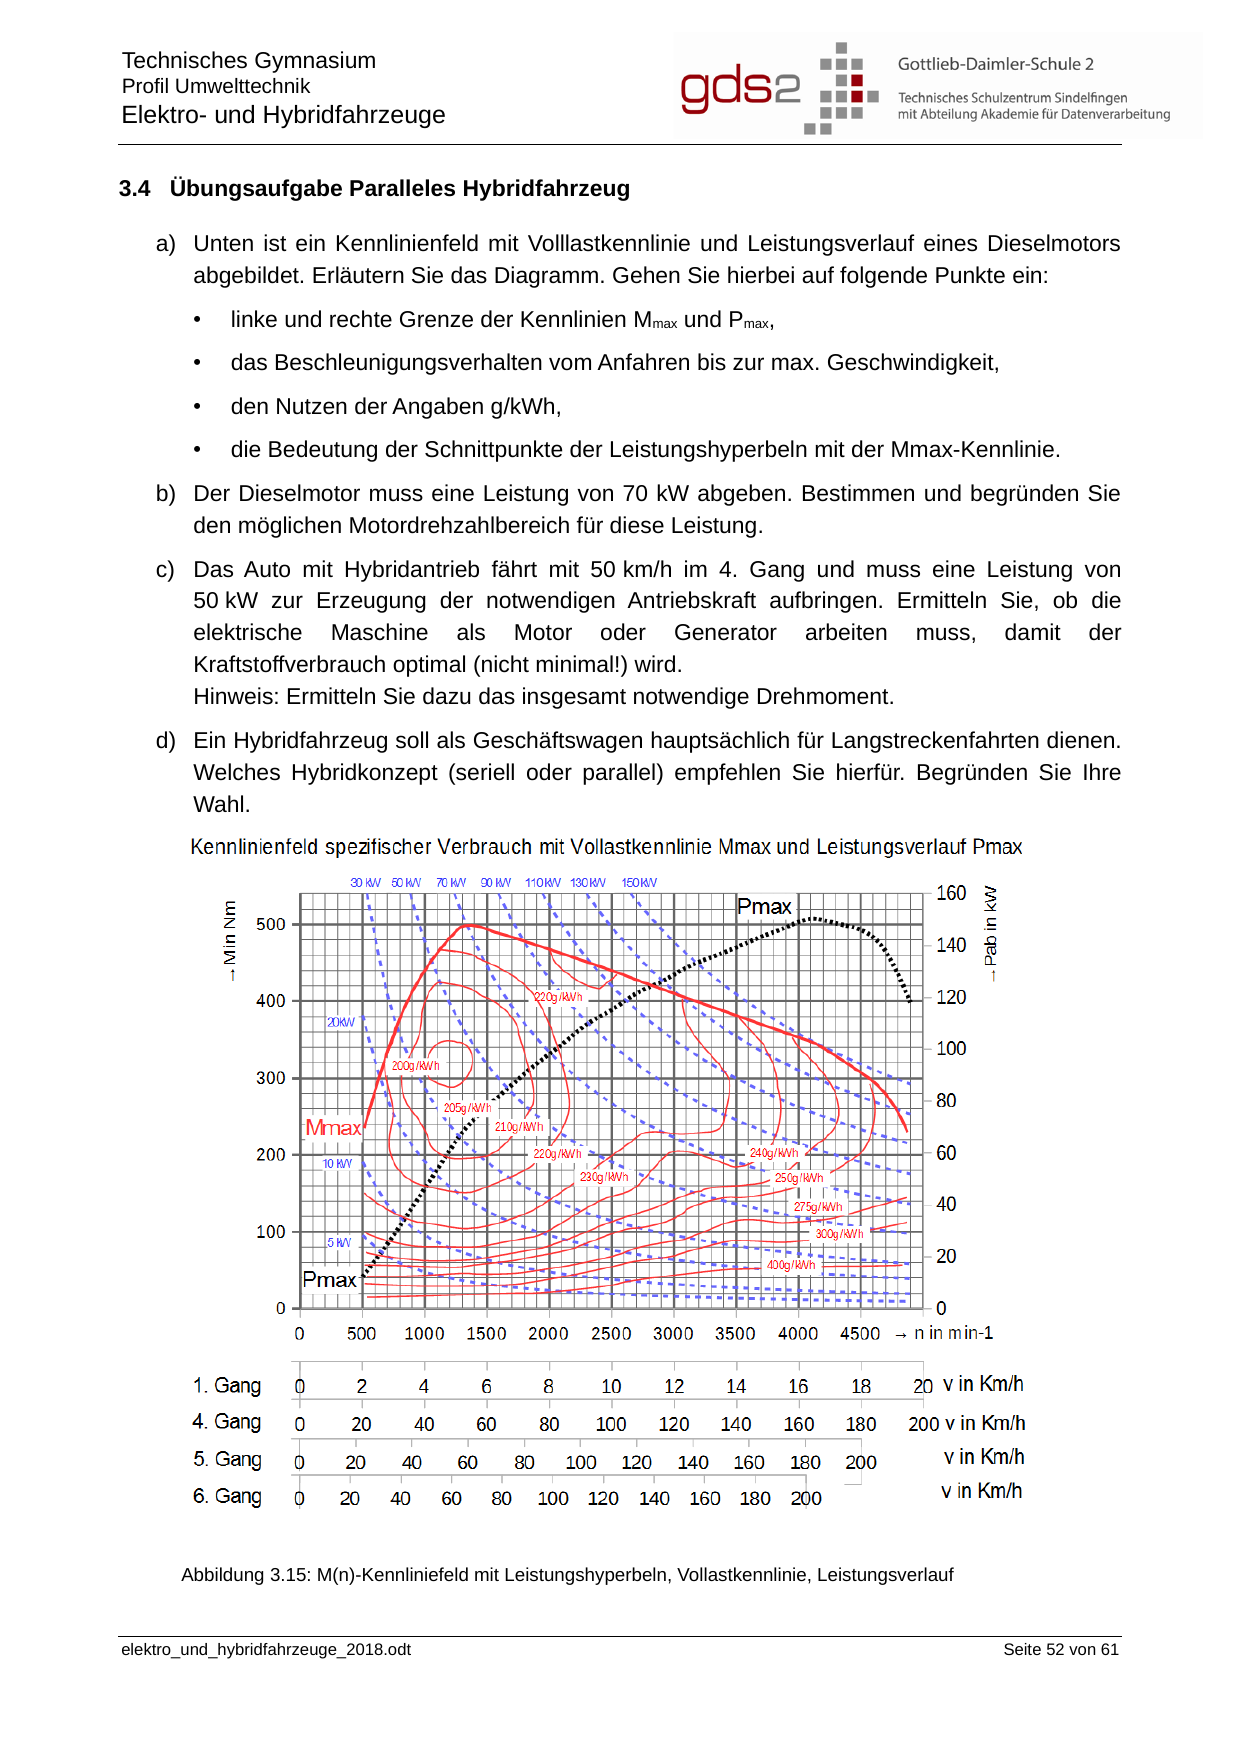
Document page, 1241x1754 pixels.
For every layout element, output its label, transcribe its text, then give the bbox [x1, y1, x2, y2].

text Abbildung 3.15: M(n)-Kennliniefeld mit Leistungshyperbeln, Vollastkennlinie, Leistungsverlauf [181, 1564, 1030, 1586]
picture [673, 32, 1204, 139]
list linke und rechte Grenze der Kennlinien Mmax und Pmax, [193, 302, 1122, 333]
list das Beschleunigungsverhalten vom Anfahren bis zur max. Geschwindigkeit, [193, 345, 1122, 377]
list die Bedeutung der Schnittpunkte der Leistungshyperbeln mit der Mmax-Kennlinie. [193, 432, 1122, 464]
list den Nutzen der Angaben g/kWh, [193, 389, 1122, 421]
list Ein Hybridfahrzeug soll als Geschäftswagen hauptsächlich für Langstreckenfahrten dienen. Welches Hybridkonzept (seriell oder parallel) empfehlen Sie hierfür. Begründen Sie Ihre Wahl. [156, 723, 1122, 818]
list Der Dieselmotor muss eine Leistung von 70 kW abgeben. Bestimmen und begründen Sie den möglichen Motordrehzahlbereich für diese Leistung. [156, 476, 1122, 540]
list Das Auto mit Hybridantrieb fährt mit 50 km/h im 4. Gang und muss eine Leistung von 50 kW zur Erzeugung der notwendigen Antriebskraft aufbringen. Ermitteln Sie, ob die elektrische Maschine als Motor oder Generator arbeiten muss, damit der Kraftstoffverbrauch optimal (nicht minimal!) wird. Hinweis: Ermitteln Sie dazu das insgesamt notwendige Drehmoment. [156, 552, 1122, 711]
subtitle Übungsaufgabe Paralleles Hybridfahrzeug [112, 175, 1122, 201]
list Unten ist ein Kennlinienfeld mit Volllastkennlinie und Leistungsverlauf eines Dieselmotors abgebildet. Erläutern Sie das Diagramm. Gehen Sie hierbei auf folgende Punkte ein: [156, 226, 1122, 290]
picture [181, 830, 1030, 1509]
